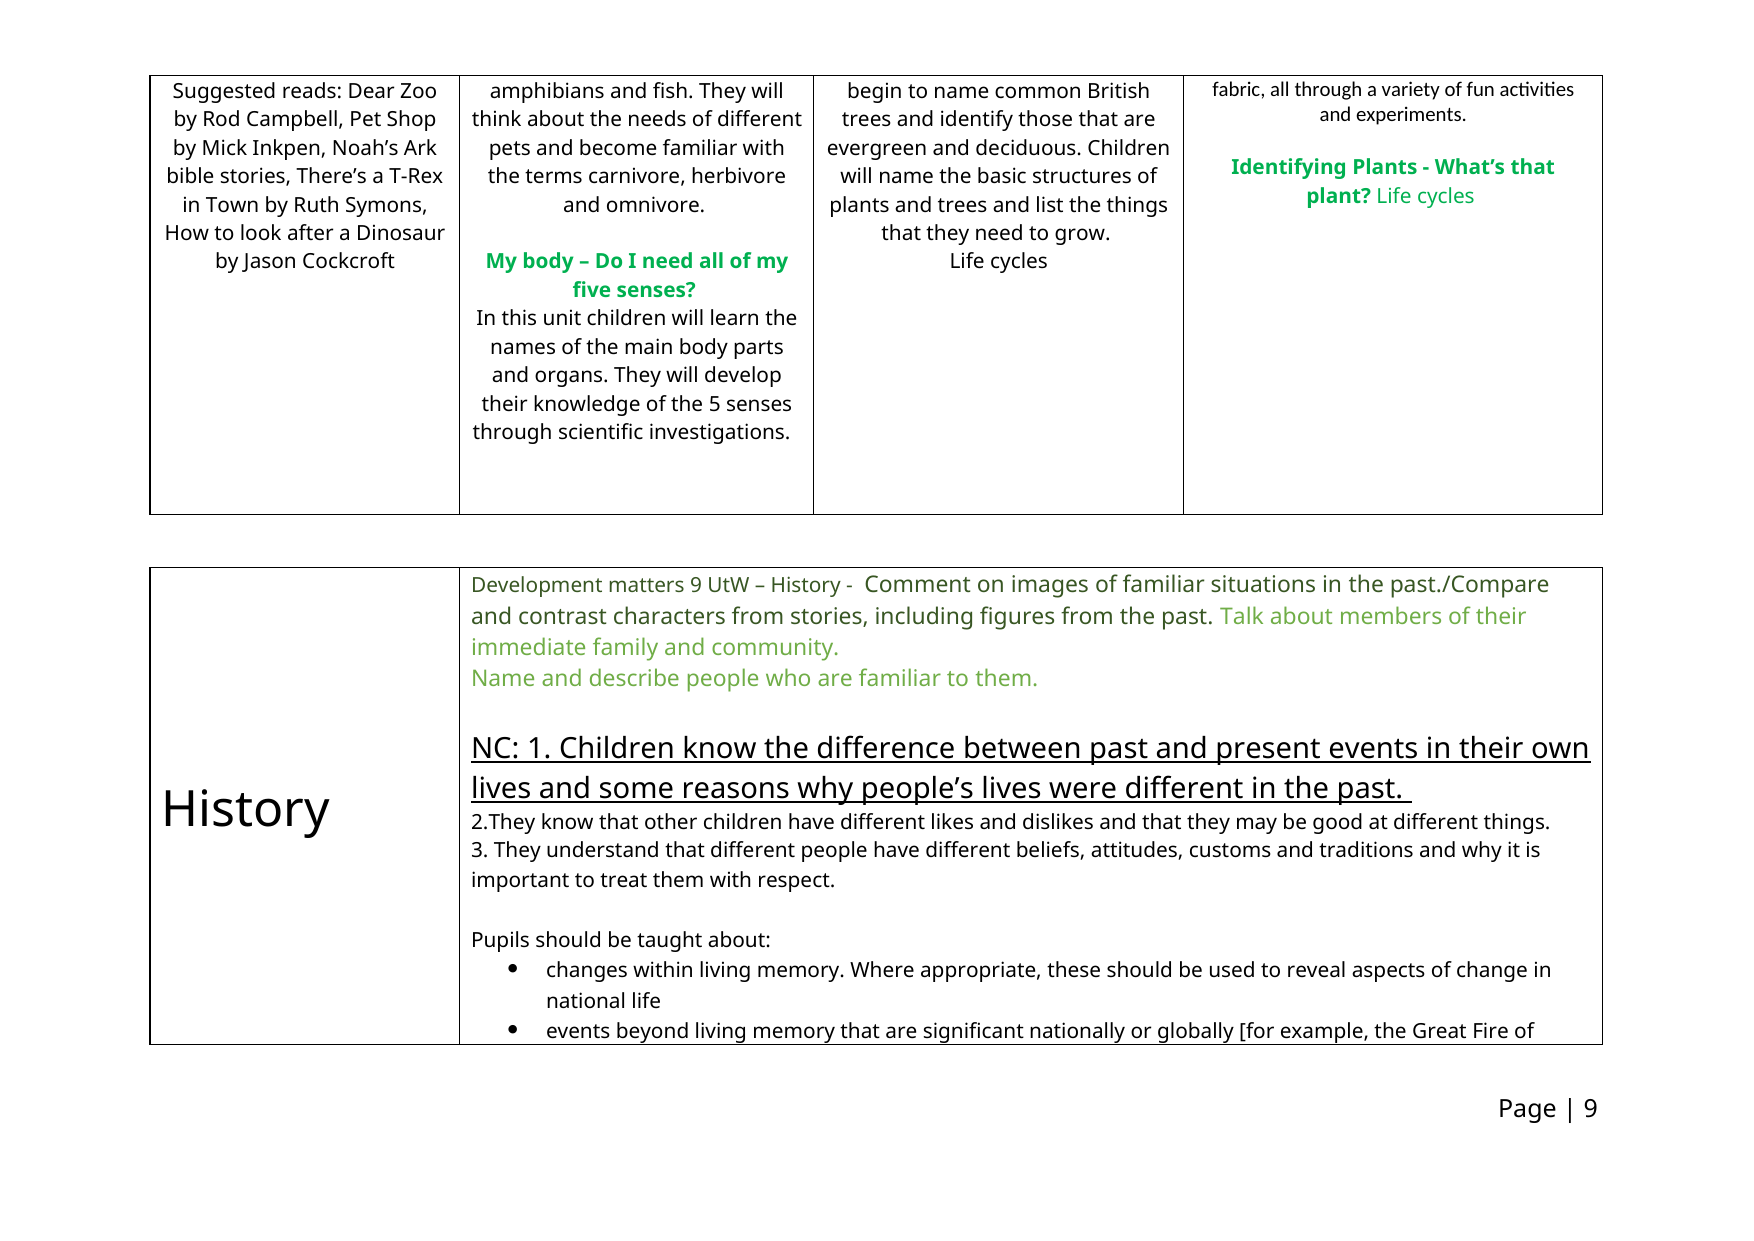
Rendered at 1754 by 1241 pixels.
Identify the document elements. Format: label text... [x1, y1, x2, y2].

table_header begin to name common British trees and identify those that are evergreen and deciduous. Children will name the basic structures of plants and trees and list the things that they need to grow. Life cycles [814, 76, 1183, 514]
table_header Development matters 9 UtW – History - Comment on images of familiar situations in the past./Compare and contrast characters from stories, including figures from the past. Talk about members of their immediate family and community. Name and describe people who are familiar to them. NC: 1. Children know the difference between past and present events in their own lives and some reasons why people’s lives were different in the past. 2.They know that other children have different likes and dislikes and that they may be good at different things. 3. They understand that different people have different beliefs, attitudes, customs and traditions and why it is important to treat them with respect. Pupils should be taught about: changes within living memory. Where appropriate, these should be used to reveal aspects of change in national life events beyond living memory that are significant nationally or globally [for example, the Great Fire of London, the first aeroplane flight or events commemorated through festivals or anniversaries] the lives of significant individuals in the past who have contributed to national and international achievements. Some should be used to compare aspects of life in different periods [for example, Elizabeth I and Queen Victoria, Christopher Columbus and Neil Armstrong, William Caxton and Tim Berners-Lee, Pieter Bruegel the Elder and LS Lowry, Rosa Parks and Emily Davison, Mary Seacole and/or Florence Nightingale and Edith Cavell] significant historical events, people and places in their own locality. [460, 568, 1602, 1044]
table_header amphibians and fish. They will think about the needs of different pets and become familiar with the terms carnivore, herbivore and omnivore. My body – Do I need all of my five senses? In this unit children will learn the names of the main body parts and organs. They will develop their knowledge of the 5 senses through scientific investigations. [460, 76, 813, 514]
table_header fabric, all through a variety of fun activities and experiments. Identifying Plants - What’s that plant? Life cycles [1184, 76, 1602, 514]
table_header History [151, 568, 459, 1044]
table_header Suggested reads: Dear Zoo by Rod Campbell, Pet Shop by Mick Inkpen, Noah’s Ark bible stories, There’s a T-Rex in Town by Ruth Symons, How to look after a Dinosaur by Jason Cockcroft [151, 76, 459, 514]
